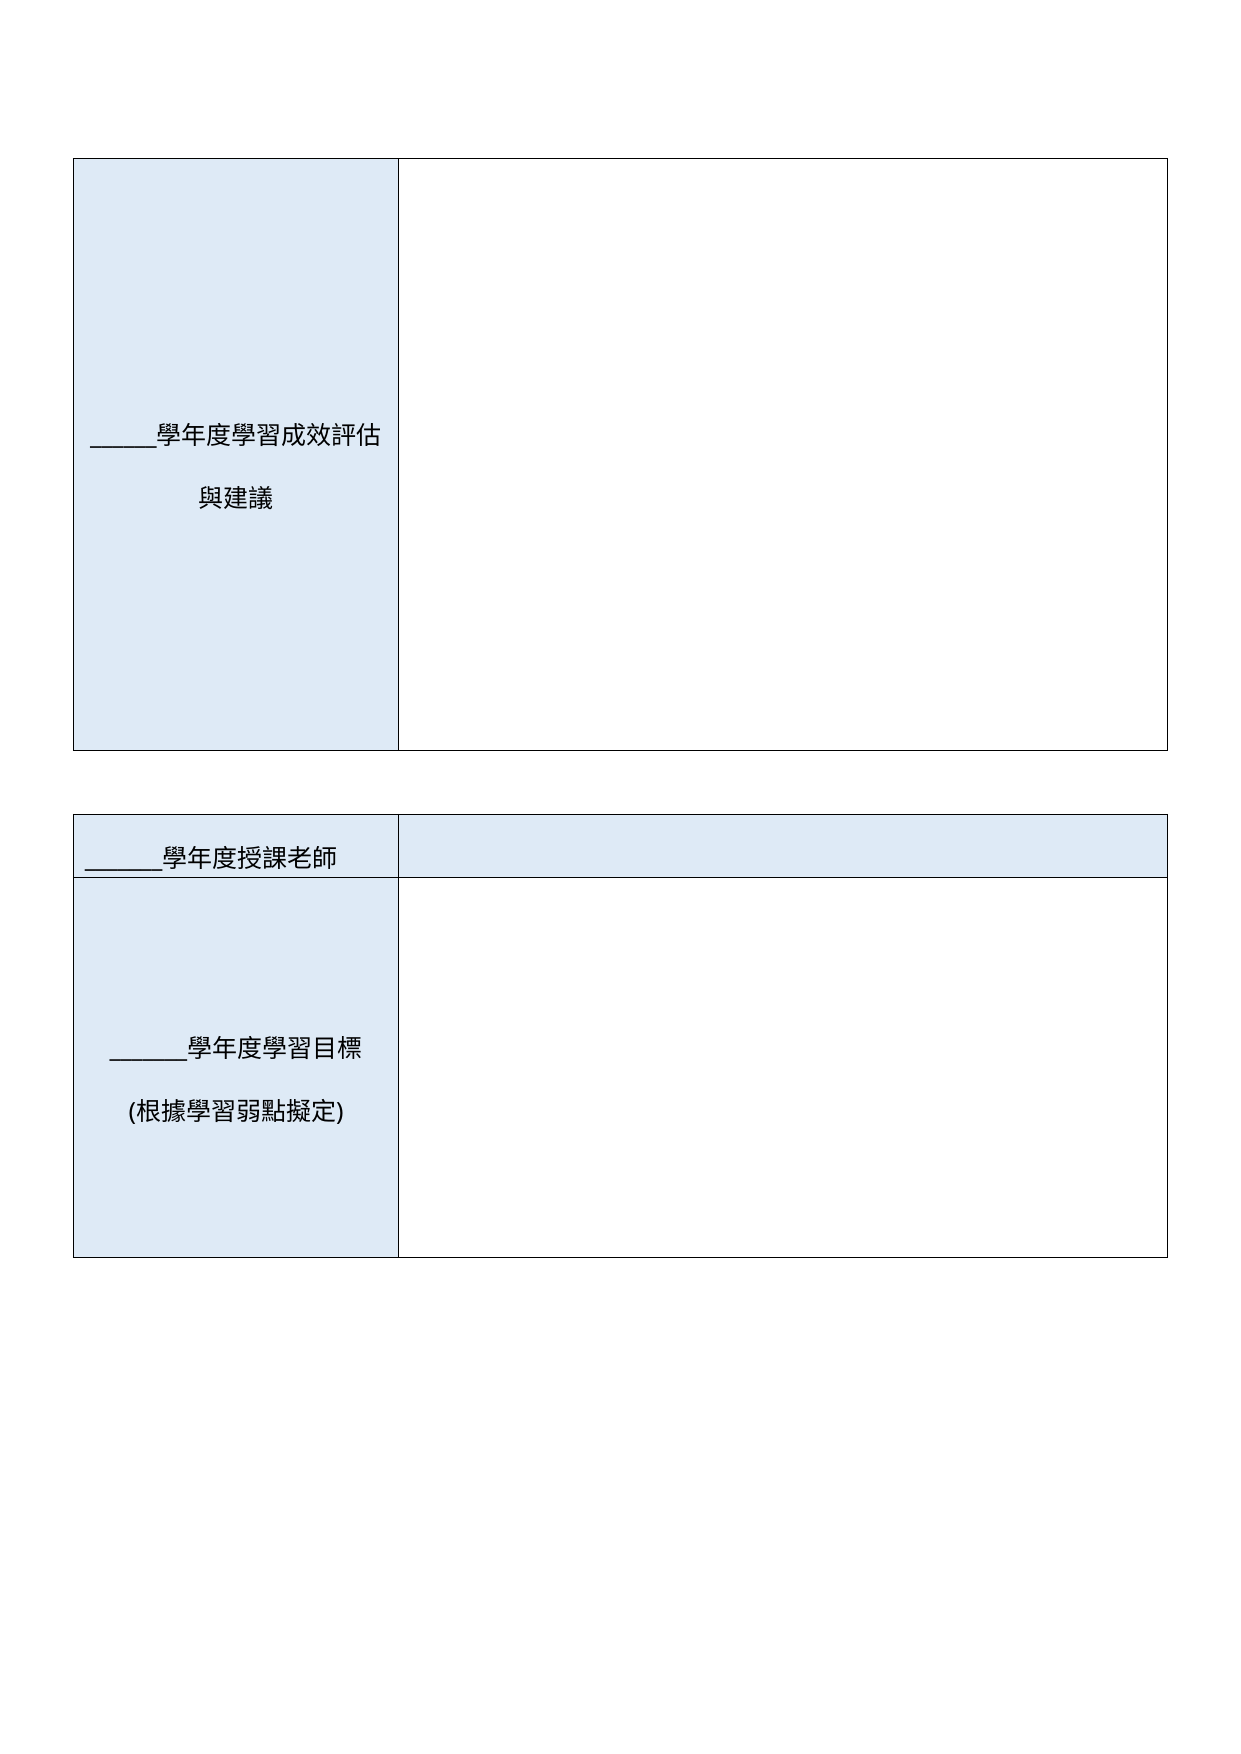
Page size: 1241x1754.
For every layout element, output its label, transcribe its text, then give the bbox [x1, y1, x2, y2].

table_cell _______學年度學習目標 (根據學習弱點擬定) [74, 878, 398, 1257]
table_cell ______學年度學習成效評估與建議 [74, 159, 398, 750]
table_header _______學年度授課老師 [74, 815, 398, 877]
table_cell [399, 878, 1167, 1257]
table_cell [399, 159, 1167, 750]
table_header [399, 815, 1167, 877]
